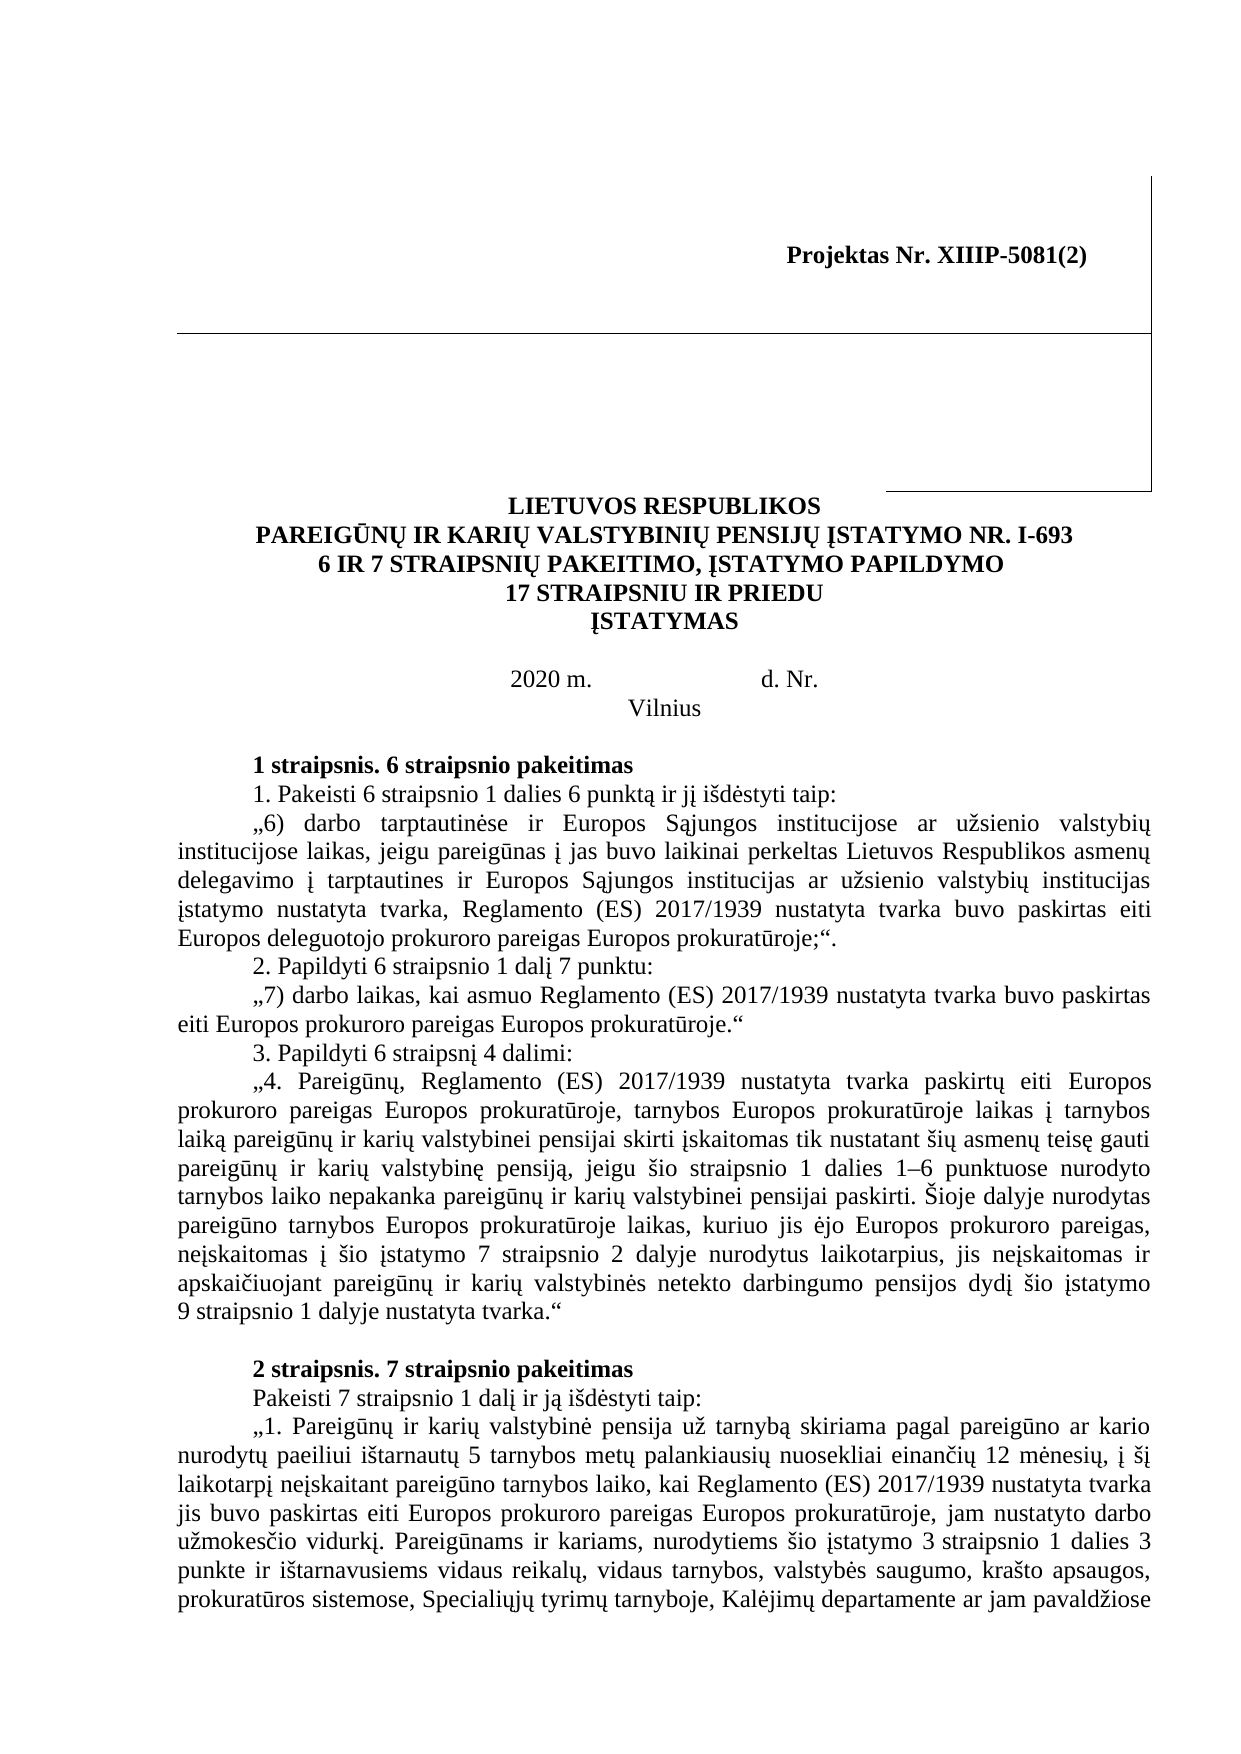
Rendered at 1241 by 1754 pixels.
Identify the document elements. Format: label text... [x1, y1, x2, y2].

text Pakeisti 7 straipsnio 1 dalį ir ją išdėstyti taip: [177, 1383, 1152, 1411]
text 1. Pakeisti 6 straipsnio 1 dalies 6 punktą ir jį išdėstyti taip: [177, 779, 1152, 808]
text ĮSTATYMAS [177, 606, 1152, 635]
text 2. Papildyti 6 straipsnio 1 dalį 7 punktu: [177, 951, 1152, 980]
text „6) darbo tarptautinėse ir Europos Sąjungos institucijose ar užsienio valstybių institucijose laikas, jeigu pareigūnas į jas buvo laikinai perkeltas Lietuvos Respublikos asmenų delegavimo į tarptautines ir Europos Sąjungos institucijas ar užsienio valstybių institucijas įstatymo nustatyta tvarka, Reglamento (ES) 2017/1939 nustatyta tvarka buvo paskirtas eiti Europos deleguotojo prokuroro pareigas Europos prokuratūroje;“. [177, 808, 1152, 951]
text 2020 m. d. Nr. [177, 664, 1152, 693]
text „7) darbo laikas, kai asmuo Reglamento (ES) 2017/1939 nustatyta tvarka buvo paskirtas eiti Europos prokuroro pareigas Europos prokuratūroje.“ [177, 980, 1152, 1038]
text PAREIGŪNŲ IR KARIŲ VALSTYBINIŲ PENSIJŲ ĮSTATYMO NR. I-693 [177, 520, 1152, 549]
text Vilnius [177, 693, 1152, 721]
text 1 straipsnis. 6 straipsnio pakeitimas [177, 750, 1152, 779]
text Projektas Nr. XIIIP-5081(2) [177, 176, 1151, 333]
text „1. Pareigūnų ir karių valstybinė pensija už tarnybą skiriama pagal pareigūno ar kario nurodytų paeiliui ištarnautų 5 tarnybos metų palankiausių nuosekliai einančių 12 mėnesių, į šį laikotarpį neįskaitant pareigūno tarnybos laiko, kai Reglamento (ES) 2017/1939 nustatyta tvarka jis buvo paskirtas eiti Europos prokuroro pareigas Europos prokuratūroje, jam nustatyto darbo užmokesčio vidurkį. Pareigūnams ir kariams, nurodytiems šio įstatymo 3 straipsnio 1 dalies 3 punkte ir ištarnavusiems vidaus reikalų, vidaus tarnybos, valstybės saugumo, krašto apsaugos, prokuratūros sistemose, Specialiųjų tyrimų tarnyboje, Kalėjimų departamente ar jam pavaldžiose [177, 1411, 1152, 1613]
text 3. Papildyti 6 straipsnį 4 dalimi: [177, 1038, 1152, 1066]
text „4. Pareigūnų, Reglamento (ES) 2017/1939 nustatyta tvarka paskirtų eiti Europos prokuroro pareigas Europos prokuratūroje, tarnybos Europos prokuratūroje laikas į tarnybos laiką pareigūnų ir karių valstybinei pensijai skirti įskaitomas tik nustatant šių asmenų teisę gauti pareigūnų ir karių valstybinę pensiją, jeigu šio straipsnio 1 dalies 1–6 punktuose nurodyto tarnybos laiko nepakanka pareigūnų ir karių valstybinei pensijai paskirti. Šioje dalyje nurodytas pareigūno tarnybos Europos prokuratūroje laikas, kuriuo jis ėjo Europos prokuroro pareigas, neįskaitomas į šio įstatymo 7 straipsnio 2 dalyje nurodytus laikotarpius, jis neįskaitomas ir apskaičiuojant pareigūnų ir karių valstybinės netekto darbingumo pensijos dydį šio įstatymo 9 straipsnio 1 dalyje nustatyta tvarka.“ [177, 1066, 1152, 1325]
text 2 straipsnis. 7 straipsnio pakeitimas [177, 1354, 1152, 1383]
text LIETUVOS RESPUBLIKOS [177, 491, 1152, 520]
text 17 STRAIPSNIU IR PRIEDU [177, 578, 1152, 606]
text 6 IR 7 STRAIPSNIŲ PAKEITIMO, ĮSTATYMO PAPILDYMO [177, 549, 1152, 578]
